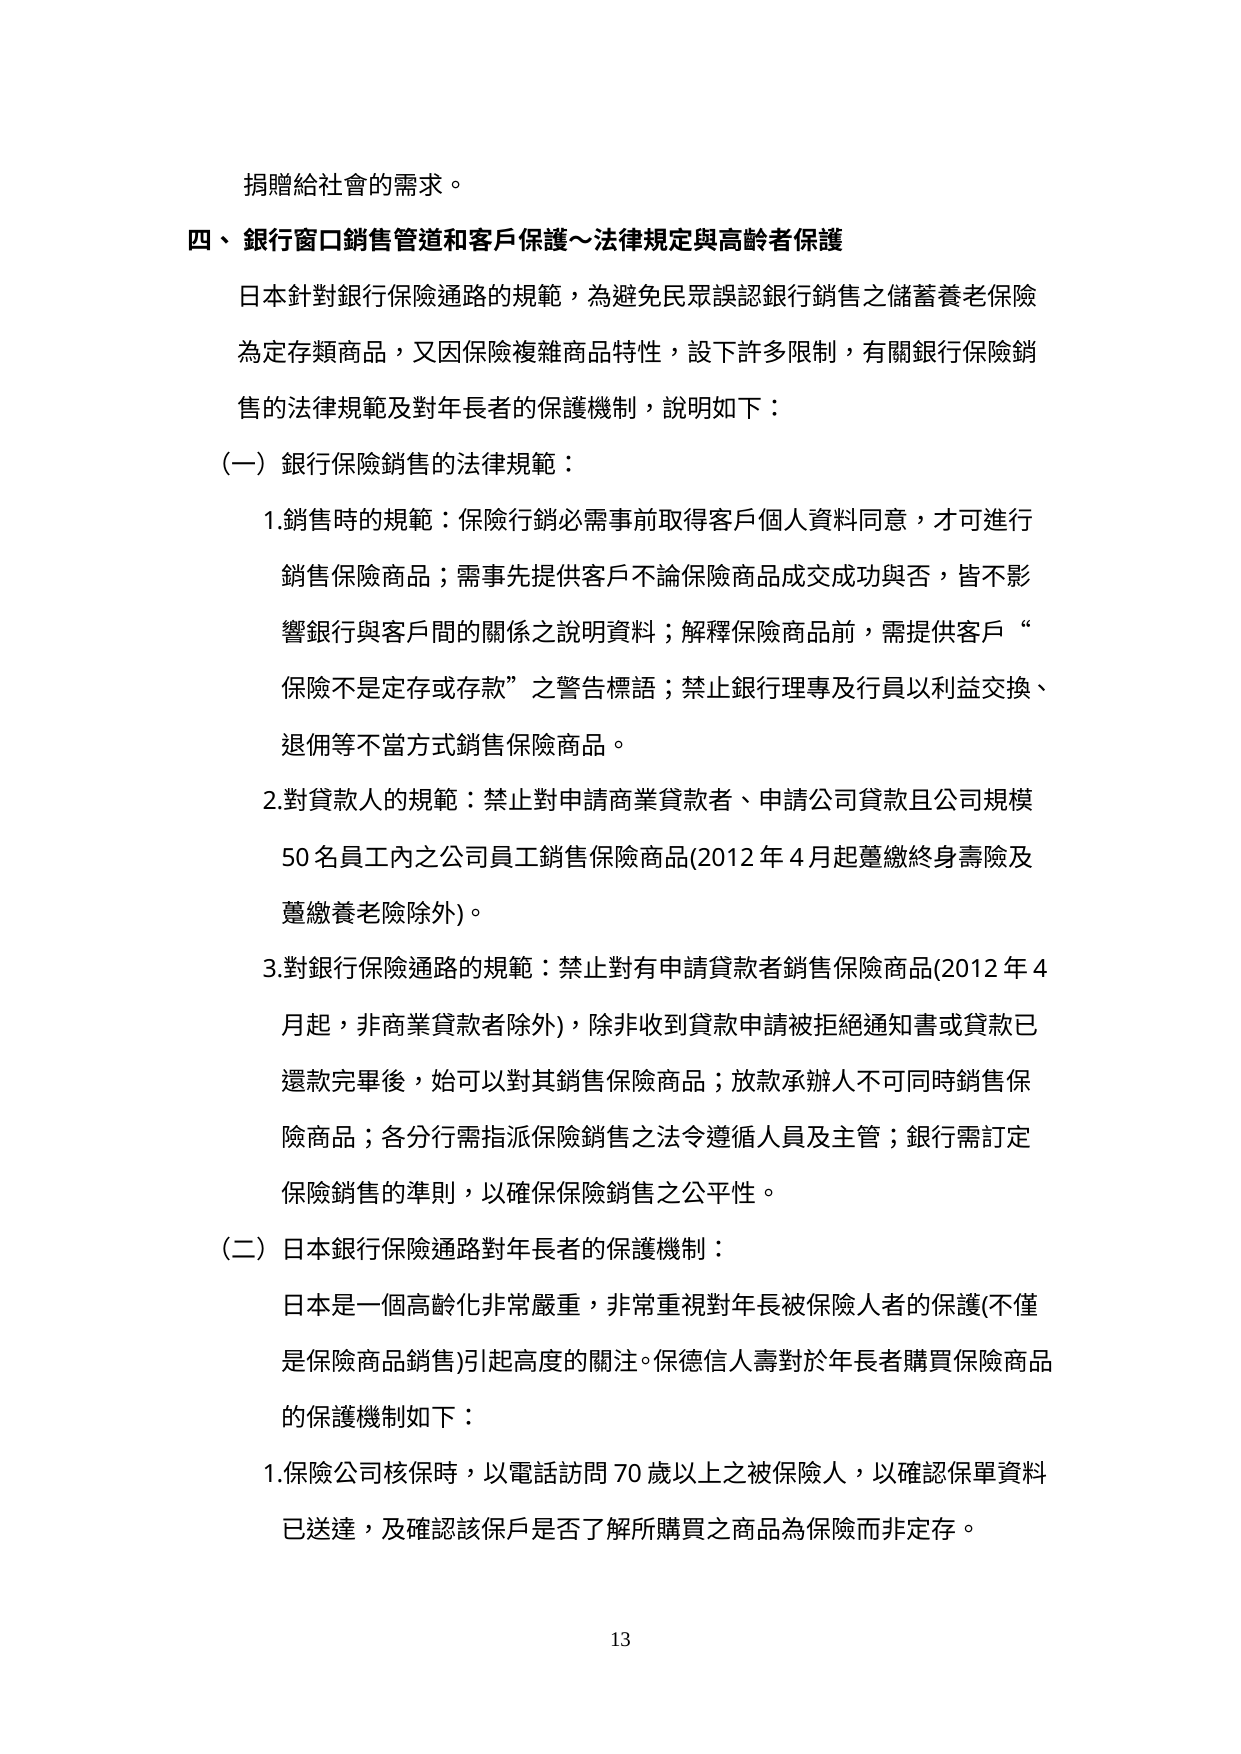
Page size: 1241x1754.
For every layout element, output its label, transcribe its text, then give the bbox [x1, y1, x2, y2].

text （一）銀行保險銷售的法律規範： [206, 444, 1053, 481]
text 1.銷售時的規範：保險行銷必需事前取得客戶個人資料同意，才可進行銷售保險商品；需事先提供客戶不論保險商品成交成功與否，皆不影響銀行與客戶間的關係之說明資料；解釋保險商品前，需提供客戶“保險不是定存或存款”之警告標語；禁止銀行理專及行員以利益交換、退佣等不當方式銷售保險商品。 [262, 499, 1053, 762]
text 捐贈給社會的需求。 [225, 164, 1053, 202]
text 日本是一個高齡化非常嚴重，非常重視對年長被保險人者的保護(不僅是保險商品銷售)引起高度的關注。保德信人壽對於年長者購買保險商品的保護機制如下： [281, 1284, 1053, 1434]
text 2.對貸款人的規範：禁止對申請商業貸款者、申請公司貸款且公司規模50名員工內之公司員工銷售保險商品(2012年4月起躉繳終身壽險及躉繳養老險除外)。 [262, 780, 1053, 930]
text 3.對銀行保險通路的規範：禁止對有申請貸款者銷售保險商品(2012年4月起，非商業貸款者除外)，除非收到貸款申請被拒絕通知書或貸款已還款完畢後，始可以對其銷售保險商品；放款承辦人不可同時銷售保險商品；各分行需指派保險銷售之法令遵循人員及主管；銀行需訂定保險銷售的準則，以確保保險銷售之公平性。 [262, 948, 1053, 1211]
text 日本針對銀行保險通路的規範，為避免民眾誤認銀行銷售之儲蓄養老保險為定存類商品，又因保險複雜商品特性，設下許多限制，有關銀行保險銷售的法律規範及對年長者的保護機制，說明如下： [237, 276, 1053, 426]
text 1.保險公司核保時，以電話訪問70歲以上之被保險人，以確認保單資料已送達，及確認該保戶是否了解所購買之商品為保險而非定存。 [262, 1453, 1053, 1546]
text （二）日本銀行保險通路對年長者的保護機制： [206, 1229, 1053, 1266]
list 銀行窗口銷售管道和客戶保護～法律規定與高齡者保護 [187, 220, 1053, 258]
